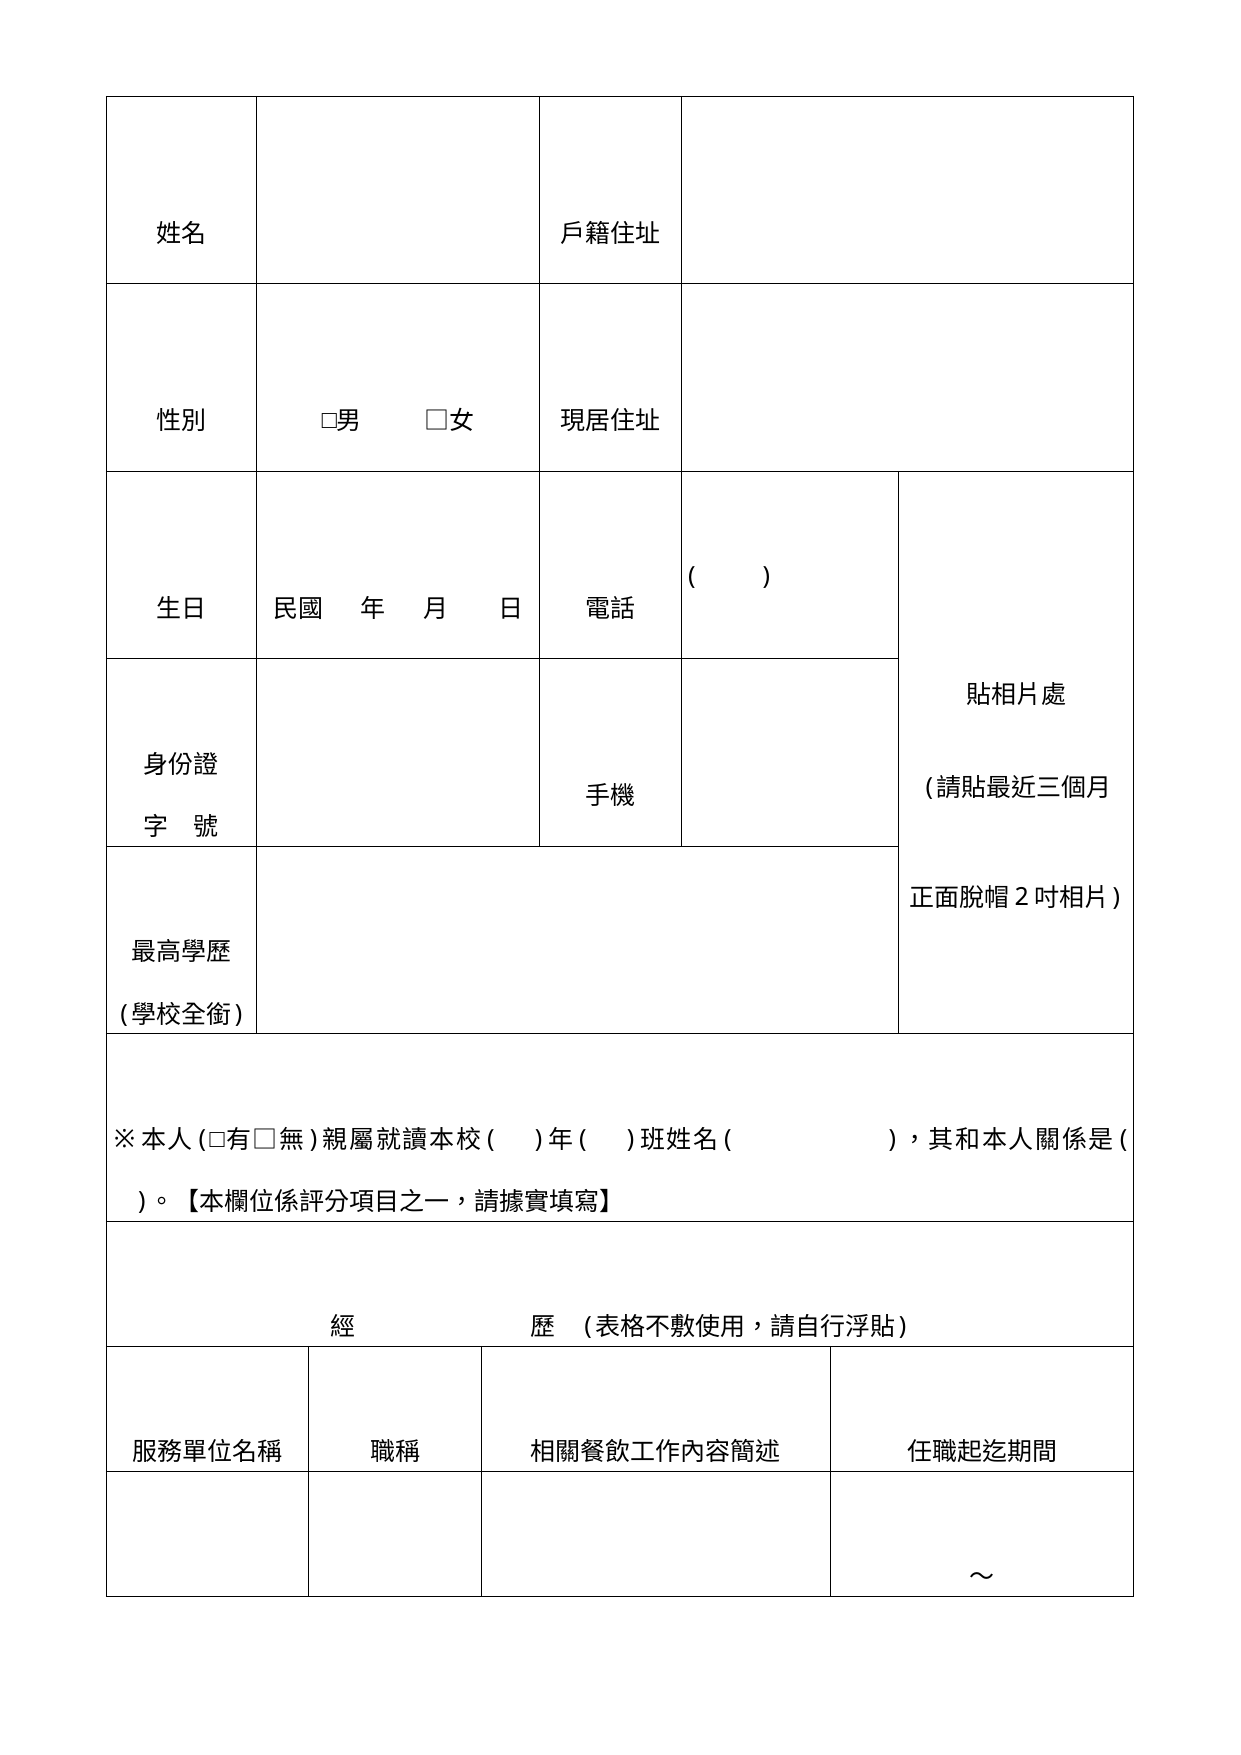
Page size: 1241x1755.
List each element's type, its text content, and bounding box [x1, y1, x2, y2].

table_cell 現居住址 [540, 284, 681, 471]
table_cell 相關餐飲工作內容簡述 [482, 1347, 830, 1471]
table_cell [107, 1472, 308, 1596]
table_cell 民國 年 月 日 [257, 472, 539, 658]
table_cell 經 歷 (表格不敷使用，請自行浮貼) [107, 1222, 1133, 1346]
table_cell ～ [831, 1472, 1133, 1596]
table_header 姓名 [107, 97, 256, 283]
table_cell [682, 659, 898, 846]
table_cell ( ) [682, 472, 898, 658]
table_header [682, 97, 1133, 283]
table_cell 貼相片處 (請貼最近三個月 正面脫帽2吋相片) [899, 472, 1133, 1033]
table_header 戶籍住址 [540, 97, 681, 283]
table_cell 性別 [107, 284, 256, 471]
table_cell 最高學歷 (學校全銜) [107, 847, 256, 1033]
table_cell [257, 847, 898, 1033]
table_cell [482, 1472, 830, 1596]
table_cell 電話 [540, 472, 681, 658]
table_cell 任職起迄期間 [831, 1347, 1133, 1471]
table_cell 身份證 字 號 [107, 659, 256, 846]
table_cell [309, 1472, 481, 1596]
table_cell 生日 [107, 472, 256, 658]
table_cell 手機 [540, 659, 681, 846]
table_header [257, 97, 539, 283]
table_cell [682, 284, 1133, 471]
table_cell □男 □女 [257, 284, 539, 471]
table_cell [257, 659, 539, 846]
table_cell ※本人(□有□無)親屬就讀本校( )年( )班姓名( )，其和本人關係是( )。【本欄位係評分項目之一，請據實填寫】 [107, 1034, 1133, 1221]
table_cell 職稱 [309, 1347, 481, 1471]
table_cell 服務單位名稱 [107, 1347, 308, 1471]
